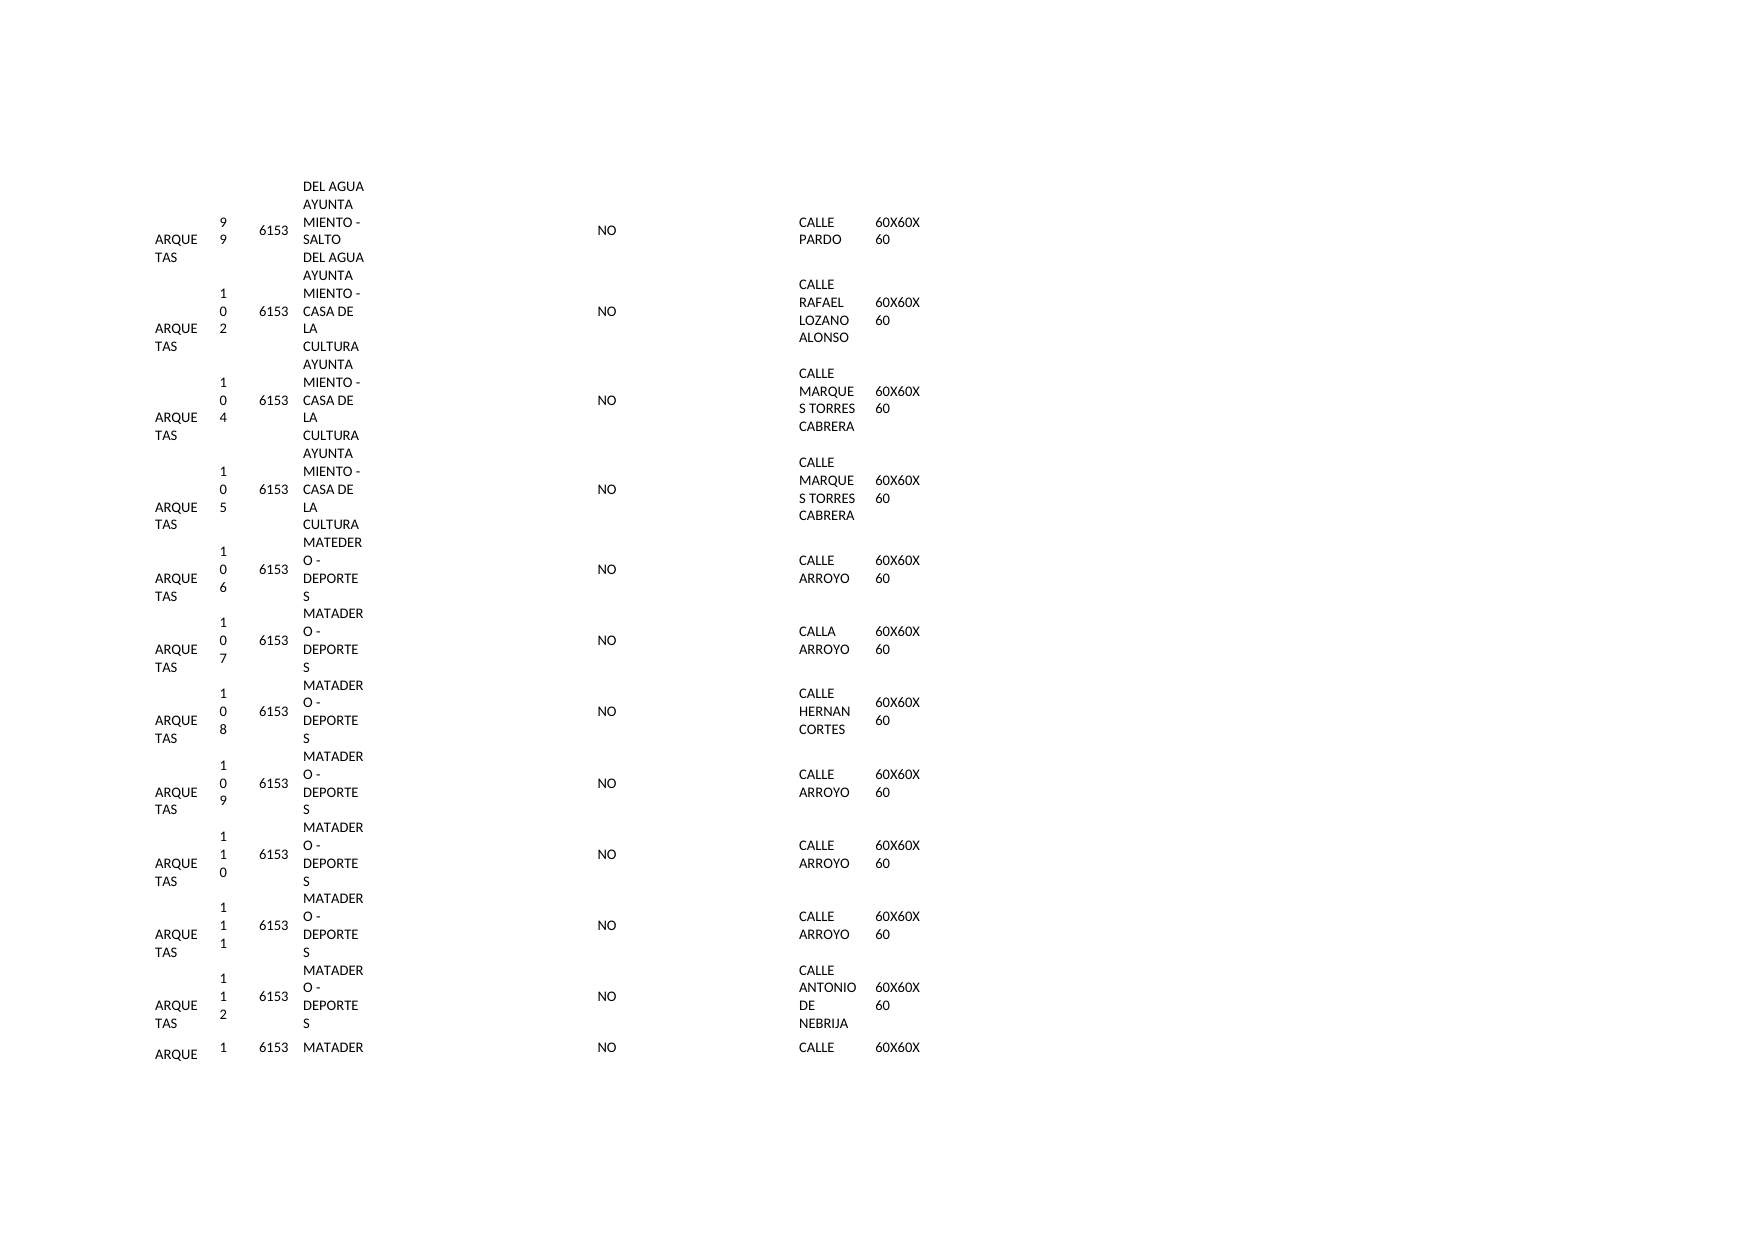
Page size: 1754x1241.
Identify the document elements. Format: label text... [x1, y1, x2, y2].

table_cell [640, 355, 691, 444]
table_cell [531, 177, 590, 195]
table_cell 60X60X60 [868, 355, 928, 444]
table_cell [991, 266, 1033, 355]
table_cell 6153 [234, 819, 296, 890]
table_cell [991, 1032, 1033, 1063]
table_cell 1 [210, 1032, 234, 1063]
table_cell [640, 195, 691, 266]
table_cell 108 [210, 676, 234, 747]
table_cell [928, 1032, 991, 1063]
table_cell [991, 676, 1033, 747]
table_cell 6153 [234, 266, 296, 355]
table_cell ARQUETAS [148, 534, 210, 605]
table_cell 111 [210, 890, 234, 961]
table_cell CALLE ARROYO [792, 890, 868, 961]
table_cell CALLE MARQUES TORRES CABRERA [792, 444, 868, 533]
table_cell 60X60X60 [868, 266, 928, 355]
table_cell [928, 676, 991, 747]
table_cell [928, 444, 991, 533]
table_cell [691, 961, 792, 1032]
table_cell [640, 961, 691, 1032]
table_cell [210, 177, 234, 195]
table_cell [531, 266, 590, 355]
table_cell [372, 605, 448, 676]
table_cell 105 [210, 444, 234, 533]
table_cell [991, 961, 1033, 1032]
table_cell [691, 1032, 792, 1063]
table_cell [691, 444, 792, 533]
table_cell AYUNTAMIENTO - SALTO DEL AGUA [296, 195, 372, 266]
table_cell [691, 819, 792, 890]
table_cell CALLE ANTONIO DE NEBRIJA [792, 961, 868, 1032]
table_cell 6153 [234, 355, 296, 444]
table_cell [640, 605, 691, 676]
table_cell [496, 1032, 531, 1063]
table_cell 106 [210, 534, 234, 605]
table_cell [372, 534, 448, 605]
table_cell ARQUETAS [148, 355, 210, 444]
table_cell [531, 747, 590, 818]
table_cell CALLA ARROYO [792, 605, 868, 676]
table_cell NO [590, 1032, 640, 1063]
table_cell NO [590, 534, 640, 605]
table_cell [448, 676, 496, 747]
table_cell [448, 444, 496, 533]
table_cell 60X60X60 [868, 890, 928, 961]
table_cell ARQUETAS [148, 819, 210, 890]
table_cell ARQUETAS [148, 266, 210, 355]
table_cell [372, 676, 448, 747]
table_cell [531, 961, 590, 1032]
table_cell [496, 195, 531, 266]
table_cell ARQUETAS [148, 961, 210, 1032]
table_cell [448, 747, 496, 818]
table_cell 6153 [234, 534, 296, 605]
table_cell ARQUETAS [148, 747, 210, 818]
table_cell 60X60X60 [868, 534, 928, 605]
table_cell [496, 444, 531, 533]
table_cell [928, 890, 991, 961]
table_cell [991, 819, 1033, 890]
table_cell [372, 747, 448, 818]
table_cell 6153 [234, 605, 296, 676]
table_cell MATADERO - DEPORTES [296, 961, 372, 1032]
table_cell [691, 747, 792, 818]
table_cell [448, 355, 496, 444]
table_cell [991, 534, 1033, 605]
table_cell [234, 177, 296, 195]
table_cell 99 [210, 195, 234, 266]
table_cell [372, 195, 448, 266]
table_cell NO [590, 961, 640, 1032]
table_cell [496, 534, 531, 605]
table_cell NO [590, 819, 640, 890]
table_cell [991, 355, 1033, 444]
table_cell [448, 534, 496, 605]
table_cell 112 [210, 961, 234, 1032]
table_cell CALLE HERNAN CORTES [792, 676, 868, 747]
table_cell [792, 177, 868, 195]
table_cell CALLE ARROYO [792, 534, 868, 605]
table_cell [691, 676, 792, 747]
table_cell CALLE ARROYO [792, 819, 868, 890]
table_cell [496, 177, 531, 195]
table_cell NO [590, 266, 640, 355]
table_cell [991, 444, 1033, 533]
table_cell AYUNTAMIENTO - CASA DE LA CULTURA [296, 266, 372, 355]
table_cell [991, 195, 1033, 266]
table_cell 60X60X60 [868, 676, 928, 747]
table_cell 60X60X60 [868, 195, 928, 266]
table_cell CALLE MARQUES TORRES CABRERA [792, 355, 868, 444]
table_cell [928, 819, 991, 890]
table_cell [691, 605, 792, 676]
table_cell [640, 819, 691, 890]
table_cell [590, 177, 640, 195]
table_cell DEL AGUA [296, 177, 372, 195]
table_cell [448, 266, 496, 355]
table_cell 60X60X60 [868, 605, 928, 676]
table_cell 60X60X [868, 1032, 928, 1063]
table_cell 6153 [234, 890, 296, 961]
table_cell [531, 890, 590, 961]
table_cell 6153 [234, 444, 296, 533]
table_cell [640, 534, 691, 605]
table_cell 104 [210, 355, 234, 444]
table_cell NO [590, 444, 640, 533]
table_cell AYUNTAMIENTO - CASA DE LA CULTURA [296, 444, 372, 533]
table_cell [372, 177, 448, 195]
table_cell [640, 747, 691, 818]
table_cell MATADERO - DEPORTES [296, 890, 372, 961]
table_cell [148, 177, 210, 195]
table_cell CALLE ARROYO [792, 747, 868, 818]
table_cell 6153 [234, 195, 296, 266]
table_cell 60X60X60 [868, 961, 928, 1032]
table_cell [531, 819, 590, 890]
table_cell MATADERO - DEPORTES [296, 819, 372, 890]
table_cell 6153 [234, 961, 296, 1032]
table_cell [640, 266, 691, 355]
table_cell [372, 266, 448, 355]
table_cell NO [590, 605, 640, 676]
table_cell NO [590, 355, 640, 444]
table_cell 107 [210, 605, 234, 676]
table_cell [531, 1032, 590, 1063]
table_cell [531, 676, 590, 747]
table_cell 102 [210, 266, 234, 355]
table_cell [640, 177, 691, 195]
table_cell [531, 534, 590, 605]
table_cell [691, 177, 792, 195]
table_cell MATADERO - DEPORTES [296, 605, 372, 676]
table_cell [448, 819, 496, 890]
table_cell [372, 1032, 448, 1063]
table_cell NO [590, 676, 640, 747]
table_cell [496, 605, 531, 676]
table_cell [448, 605, 496, 676]
table_cell [531, 444, 590, 533]
table_cell [691, 355, 792, 444]
table_cell [372, 819, 448, 890]
table_cell ARQUETAS [148, 890, 210, 961]
table_cell [928, 534, 991, 605]
table_cell NO [590, 195, 640, 266]
table_cell [448, 961, 496, 1032]
table_cell CALLE RAFAEL LOZANO ALONSO [792, 266, 868, 355]
table_cell [448, 195, 496, 266]
table_cell [640, 676, 691, 747]
table_cell MATADERO - DEPORTES [296, 747, 372, 818]
table_cell [448, 1032, 496, 1063]
table_cell MATADER [296, 1032, 372, 1063]
table_cell 6153 [234, 676, 296, 747]
table_cell [496, 747, 531, 818]
table_cell [991, 890, 1033, 961]
table_cell CALLE PARDO [792, 195, 868, 266]
table_cell ARQUETAS [148, 444, 210, 533]
table_cell CALLE [792, 1032, 868, 1063]
table_cell NO [590, 747, 640, 818]
table_cell [691, 890, 792, 961]
table_cell [531, 605, 590, 676]
table_cell [928, 177, 991, 195]
table_cell NO [590, 890, 640, 961]
table_cell [372, 890, 448, 961]
table_cell [372, 961, 448, 1032]
table_cell 110 [210, 819, 234, 890]
table_cell 6153 [234, 747, 296, 818]
table_cell [691, 195, 792, 266]
table_cell [991, 747, 1033, 818]
table_cell 60X60X60 [868, 747, 928, 818]
table_cell [928, 747, 991, 818]
table_cell ARQUETAS [148, 195, 210, 266]
table_cell [372, 444, 448, 533]
table_cell [496, 266, 531, 355]
table_cell AYUNTAMIENTO - CASA DE LA CULTURA [296, 355, 372, 444]
table_cell [928, 605, 991, 676]
table_cell [928, 355, 991, 444]
table_cell 109 [210, 747, 234, 818]
table_cell 60X60X60 [868, 444, 928, 533]
table_cell [691, 266, 792, 355]
table_cell [928, 961, 991, 1032]
table_cell [640, 444, 691, 533]
table_cell [991, 177, 1033, 195]
table_cell [372, 355, 448, 444]
table_cell [640, 890, 691, 961]
table_cell [496, 676, 531, 747]
table_cell ARQUE [148, 1032, 210, 1063]
table_cell [531, 195, 590, 266]
table_cell [640, 1032, 691, 1063]
table_cell [496, 961, 531, 1032]
table_cell [448, 890, 496, 961]
table_cell ARQUETAS [148, 676, 210, 747]
table_cell [448, 177, 496, 195]
table_cell [531, 355, 590, 444]
table_cell 6153 [234, 1032, 296, 1063]
table_cell [928, 195, 991, 266]
table_cell [496, 890, 531, 961]
table_cell MATEDERO - DEPORTES [296, 534, 372, 605]
table_cell 60X60X60 [868, 819, 928, 890]
table_cell [991, 605, 1033, 676]
table_cell MATADERO - DEPORTES [296, 676, 372, 747]
table_cell [496, 819, 531, 890]
table_cell [496, 355, 531, 444]
table_cell [691, 534, 792, 605]
table_cell [928, 266, 991, 355]
table_cell [868, 177, 928, 195]
table_cell ARQUETAS [148, 605, 210, 676]
